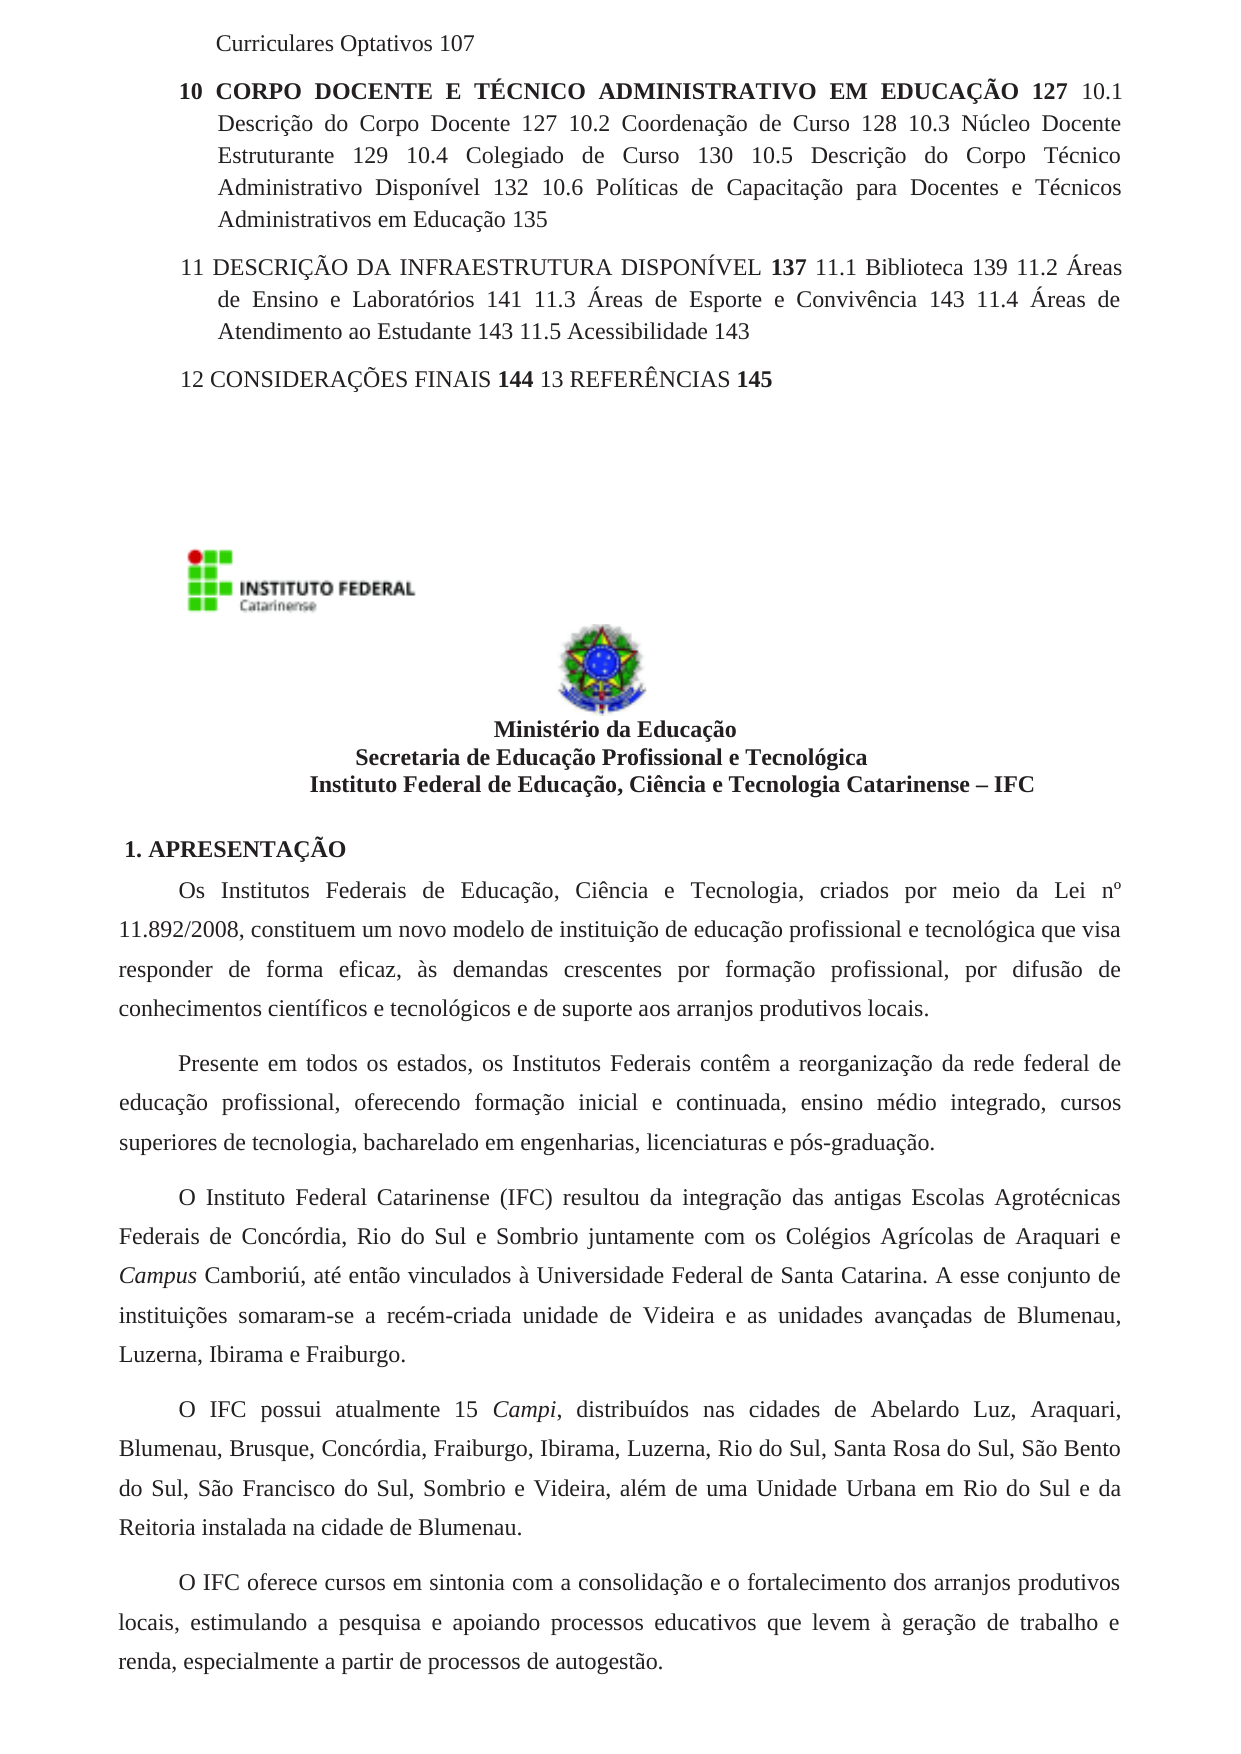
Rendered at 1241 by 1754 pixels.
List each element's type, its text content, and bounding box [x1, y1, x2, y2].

text 1. APRESENTAÇÃO [118, 834, 1231, 862]
text 12 CONSIDERAÇÕES FINAIS 144 13 REFERÊNCIAS 145 [180, 365, 1123, 393]
text O IFC possui atualmente 15 Campi, distribuídos nas cidades de Abelardo Luz, Araquari, Blumenau, Brusque, Concórdia, Fraiburgo, Ibirama, Luzerna, Rio do Sul, Santa Rosa do Sul, São Bento do Sul, São Francisco do Sul, Sombrio e Videira, além de uma Unidade Urbana em Rio do Sul e da Reitoria instalada na cidade de Blumenau. [118, 1395, 1123, 1541]
text Secretaria de Educação Profissional e Tecnológica [355, 743, 1231, 770]
text Ministério da Educação [493, 715, 1231, 743]
text Curriculares Optativos 107 [178, 29, 1123, 56]
picture [555, 624, 647, 716]
text Instituto Federal de Educação, Ciência e Tecnologia Catarinense – IFC [114, 770, 1231, 798]
text 10 CORPO DOCENTE E TÉCNICO ADMINISTRATIVO EM EDUCAÇÃO 127 10.1 Descrição do Corpo Docente 127 10.2 Coordenação de Curso 128 10.3 Núcleo Docente Estruturante 129 10.4 Colegiado de Curso 130 10.5 Descrição do Corpo Técnico Administrativo Disponível 132 10.6 Políticas de Capacitação para Docentes e Técnicos Administrativos em Educação 135 [179, 77, 1123, 233]
text Presente em todos os estados, os Institutos Federais contêm a reorganização da rede federal de educação profissional, oferecendo formação inicial e continuada, ensino médio integrado, cursos superiores de tecnologia, bacharelado em engenharias, licenciaturas e pós-graduação. [119, 1049, 1123, 1155]
picture [176, 541, 426, 624]
text O IFC oferece cursos em sintonia com a consolidação e o fortalecimento dos arranjos produtivos locais, estimulando a pesquisa e apoiando processos educativos que levem à geração de trabalho e renda, especialmente a partir de processos de autogestão. [118, 1568, 1122, 1674]
text O Instituto Federal Catarinense (IFC) resultou da integração das antigas Escolas Agrotécnicas Federais de Concórdia, Rio do Sul e Sombrio juntamente com os Colégios Agrícolas de Araquari e Campus Camboriú, até então vinculados à Universidade Federal de Santa Catarina. A esse conjunto de instituições somaram-se a recém-criada unidade de Videira e as unidades avançadas de Blumenau, Luzerna, Ibirama e Fraiburgo. [118, 1183, 1123, 1368]
text Os Institutos Federais de Educação, Ciência e Tecnologia, criados por meio da Lei nº 11.892/2008, constituem um novo modelo de instituição de educação profissional e tecnológica que visa responder de forma eficaz, às demandas crescentes por formação profissional, por difusão de conhecimentos científicos e tecnológicos e de suporte aos arranjos produtivos locais. [118, 876, 1123, 1022]
text 11 DESCRIÇÃO DA INFRAESTRUTURA DISPONÍVEL 137 11.1 Biblioteca 139 11.2 Áreas de Ensino e Laboratórios 141 11.3 Áreas de Esporte e Convivência 143 11.4 Áreas de Atendimento ao Estudante 143 11.5 Acessibilidade 143 [180, 253, 1123, 345]
